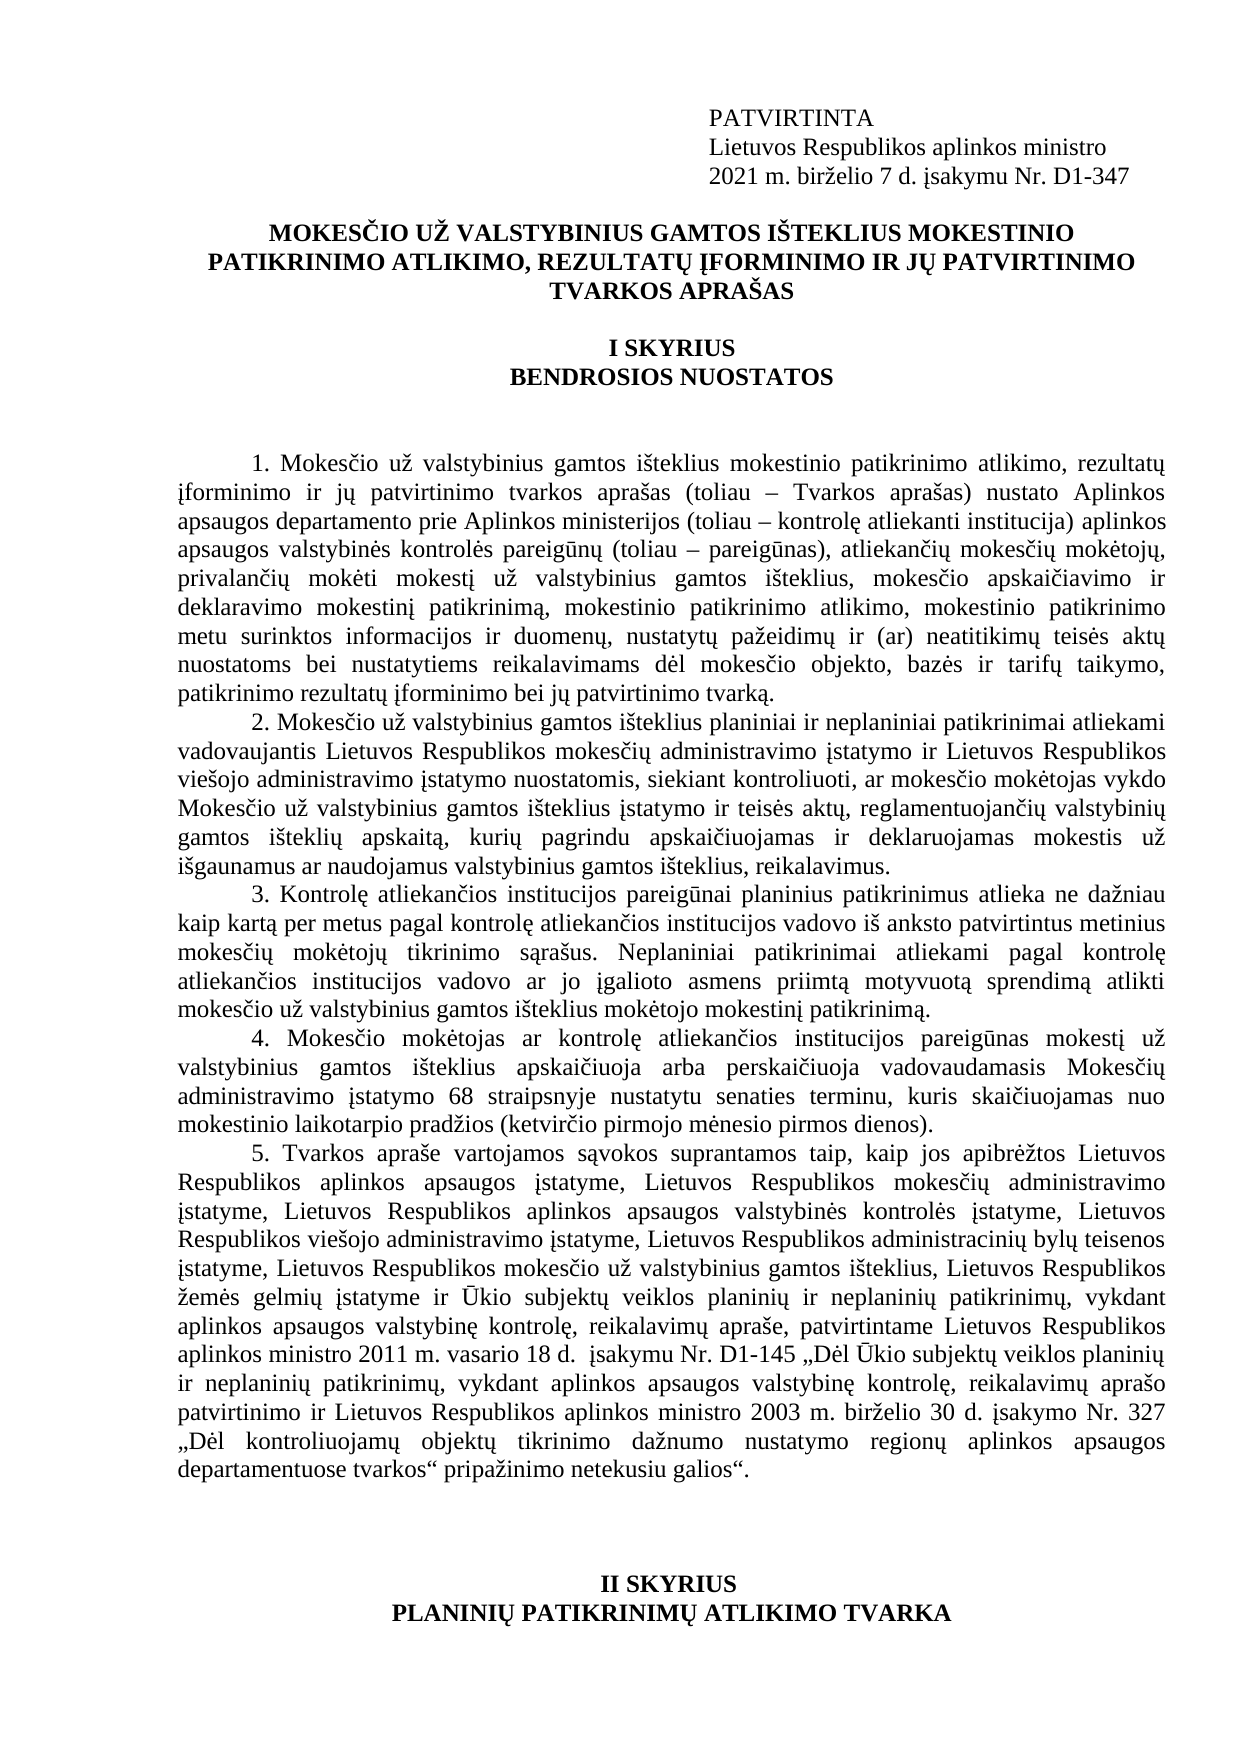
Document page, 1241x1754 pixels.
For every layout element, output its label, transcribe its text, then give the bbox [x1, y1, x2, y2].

text 1. Mokesčio už valstybinius gamtos išteklius mokestinio patikrinimo atlikimo, rezultatų įforminimo ir jų patvirtinimo tvarkos aprašas (toliau – Tvarkos aprašas) nustato Aplinkos apsaugos departamento prie Aplinkos ministerijos (toliau – kontrolę atliekanti institucija) aplinkos apsaugos valstybinės kontrolės pareigūnų (toliau – pareigūnas), atliekančių mokesčių mokėtojų, privalančių mokėti mokestį už valstybinius gamtos išteklius, mokesčio apskaičiavimo ir deklaravimo mokestinį patikrinimą, mokestinio patikrinimo atlikimo, mokestinio patikrinimo metu surinktos informacijos ir duomenų, nustatytų pažeidimų ir (ar) neatitikimų teisės aktų nuostatoms bei nustatytiems reikalavimams dėl mokesčio objekto, bazės ir tarifų taikymo, patikrinimo rezultatų įforminimo bei jų patvirtinimo tvarką. [177, 448, 1166, 707]
text 2021 m. birželio 7 d. įsakymu Nr. D1-347 [177, 161, 1166, 189]
text 2. Mokesčio už valstybinius gamtos išteklius planiniai ir neplaniniai patikrinimai atliekami vadovaujantis Lietuvos Respublikos mokesčių administravimo įstatymo ir Lietuvos Respublikos viešojo administravimo įstatymo nuostatomis, siekiant kontroliuoti, ar mokesčio mokėtojas vykdo Mokesčio už valstybinius gamtos išteklius įstatymo ir teisės aktų, reglamentuojančių valstybinių gamtos išteklių apskaitą, kurių pagrindu apskaičiuojamas ir deklaruojamas mokestis už išgaunamus ar naudojamus valstybinius gamtos išteklius, reikalavimus. [177, 707, 1166, 879]
text II SKYRIUS [177, 1569, 1166, 1598]
text PLANINIŲ PATIKRINIMŲ ATLIKIMO TVARKA [177, 1598, 1166, 1627]
text PATVIRTINTA [177, 103, 1166, 132]
text Bendrosios NUOSTATOS [177, 362, 1166, 391]
text I SKYRIUS [177, 333, 1166, 362]
text 5. Tvarkos apraše vartojamos sąvokos suprantamos taip, kaip jos apibrėžtos Lietuvos Respublikos aplinkos apsaugos įstatyme, Lietuvos Respublikos mokesčių administravimo įstatyme, Lietuvos Respublikos aplinkos apsaugos valstybinės kontrolės įstatyme, Lietuvos Respublikos viešojo administravimo įstatyme, Lietuvos Respublikos administracinių bylų teisenos įstatyme, Lietuvos Respublikos mokesčio už valstybinius gamtos išteklius, Lietuvos Respublikos žemės gelmių įstatyme ir Ūkio subjektų veiklos planinių ir neplaninių patikrinimų, vykdant aplinkos apsaugos valstybinę kontrolę, reikalavimų apraše, patvirtintame Lietuvos Respublikos aplinkos ministro 2011 m. vasario 18 d. įsakymu Nr. D1-145 „Dėl Ūkio subjektų veiklos planinių ir neplaninių patikrinimų, vykdant aplinkos apsaugos valstybinę kontrolę, reikalavimų aprašo patvirtinimo ir Lietuvos Respublikos aplinkos ministro 2003 m. birželio 30 d. įsakymo Nr. 327 „Dėl kontroliuojamų objektų tikrinimo dažnumo nustatymo regionų aplinkos apsaugos departamentuose tvarkos“ pripažinimo netekusiu galios“. [177, 1138, 1166, 1483]
text Lietuvos Respublikos aplinkos ministro [177, 132, 1166, 161]
text 4. Mokesčio mokėtojas ar kontrolę atliekančios institucijos pareigūnas mokestį už valstybinius gamtos išteklius apskaičiuoja arba perskaičiuoja vadovaudamasis Mokesčių administravimo įstatymo 68 straipsnyje nustatytu senaties terminu, kuris skaičiuojamas nuo mokestinio laikotarpio pradžios (ketvirčio pirmojo mėnesio pirmos dienos). [177, 1023, 1166, 1138]
text MOKESČIO UŽ VALSTYBINIUS GAMTOS IŠTEKLIUS MOKESTINIO PATIKRINIMO ATLIKIMO, REZULTATŲ ĮFORMINIMO IR JŲ PATVIRTINIMO tvarkOS APRAŠAS [177, 218, 1166, 304]
text 3. Kontrolę atliekančios institucijos pareigūnai planinius patikrinimus atlieka ne dažniau kaip kartą per metus pagal kontrolę atliekančios institucijos vadovo iš anksto patvirtintus metinius mokesčių mokėtojų tikrinimo sąrašus. Neplaniniai patikrinimai atliekami pagal kontrolę atliekančios institucijos vadovo ar jo įgalioto asmens priimtą motyvuotą sprendimą atlikti mokesčio už valstybinius gamtos išteklius mokėtojo mokestinį patikrinimą. [177, 879, 1166, 1023]
